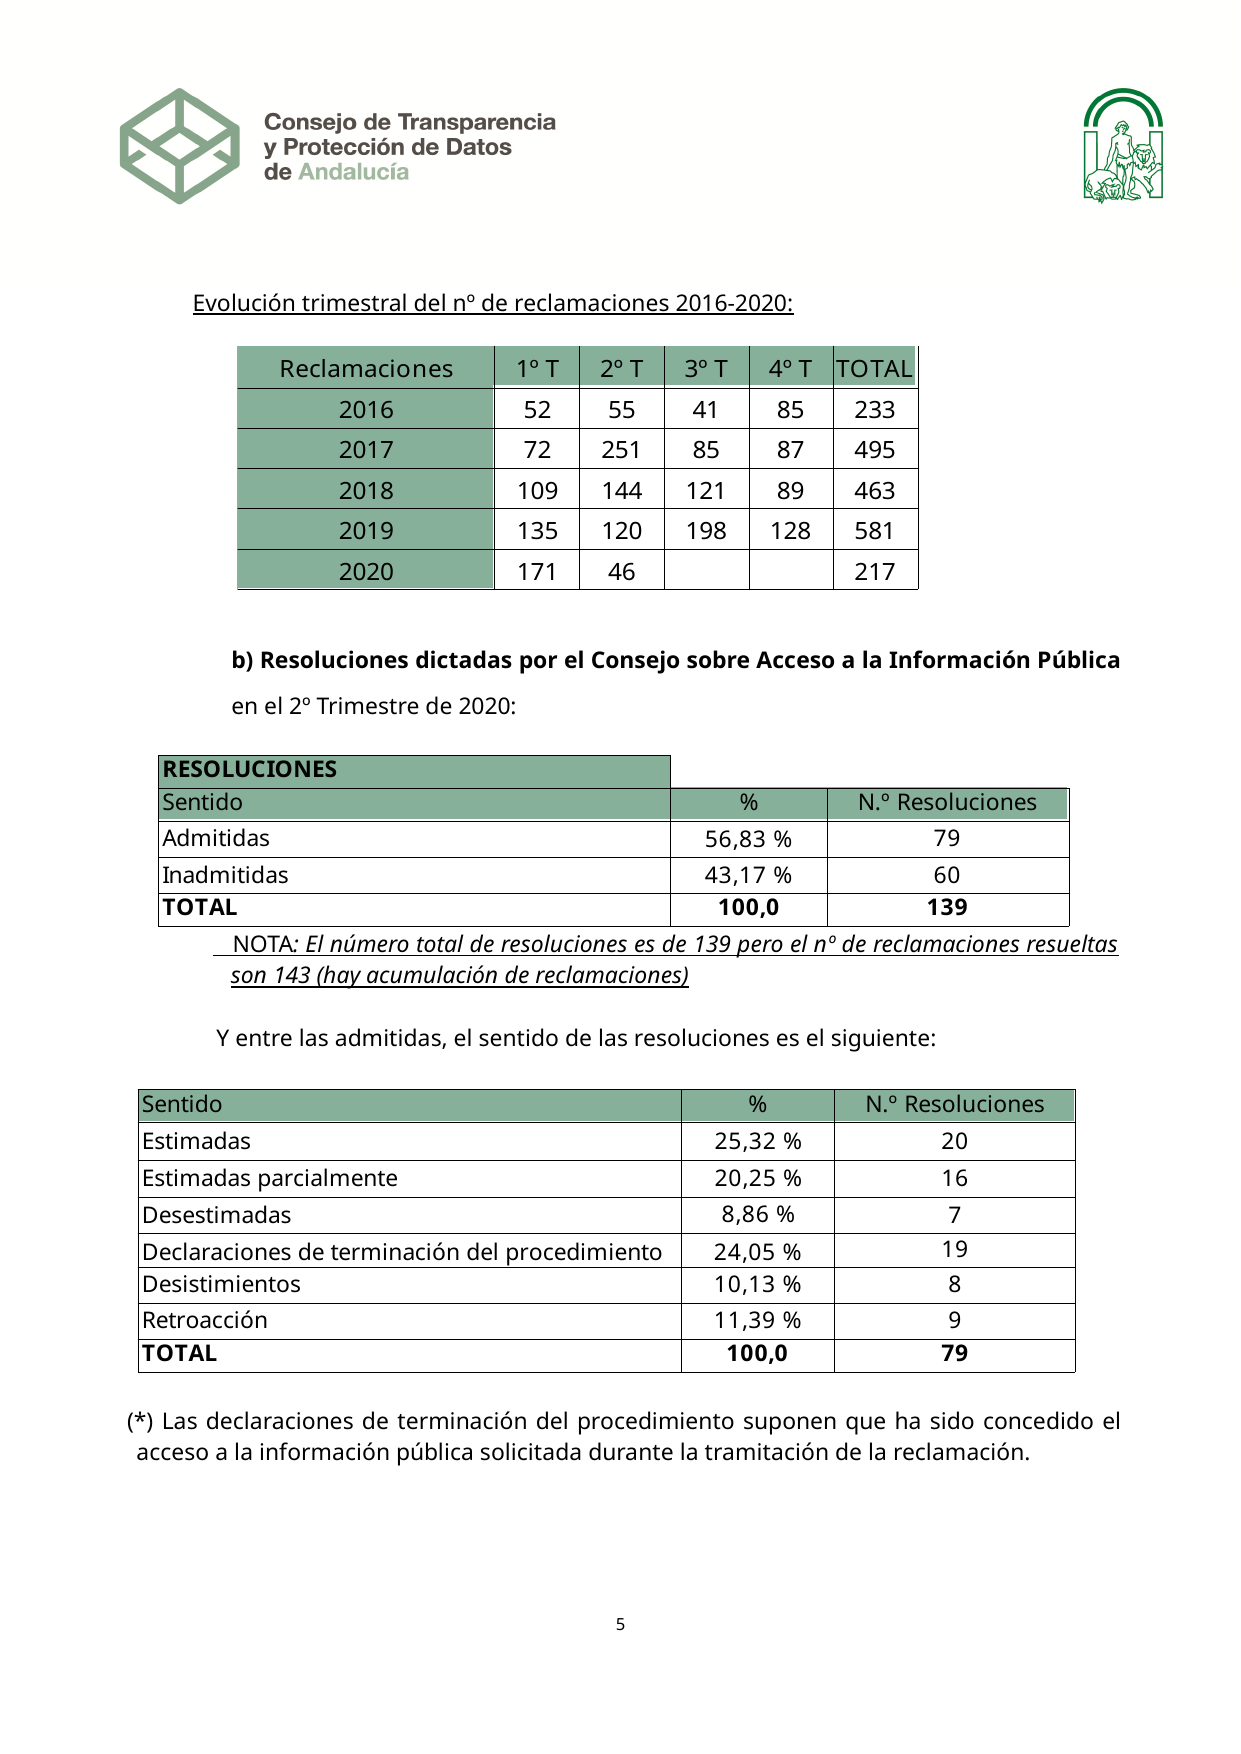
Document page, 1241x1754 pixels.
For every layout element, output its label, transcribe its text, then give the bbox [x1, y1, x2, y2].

text Y entre las admitidas, el sentido de las resoluciones es el siguiente: [118, 1021, 1122, 1052]
text (*) Las declaraciones de terminación del procedimiento suponen que ha sido concedido el acceso a la información pública solicitada durante la tramitación de la reclamación. [118, 1405, 1122, 1467]
list b) Resoluciones dictadas por el Consejo sobre Acceso a la Información Pública en el 2º Trimestre de 2020: [193, 644, 1122, 721]
text NOTA: El número total de resoluciones es de 139 pero el nº de reclamaciones resueltas son 143 (hay acumulación de reclamaciones) [213, 737, 1122, 990]
text Evolución trimestral del nº de reclamaciones 2016-2020: [192, 287, 1122, 318]
